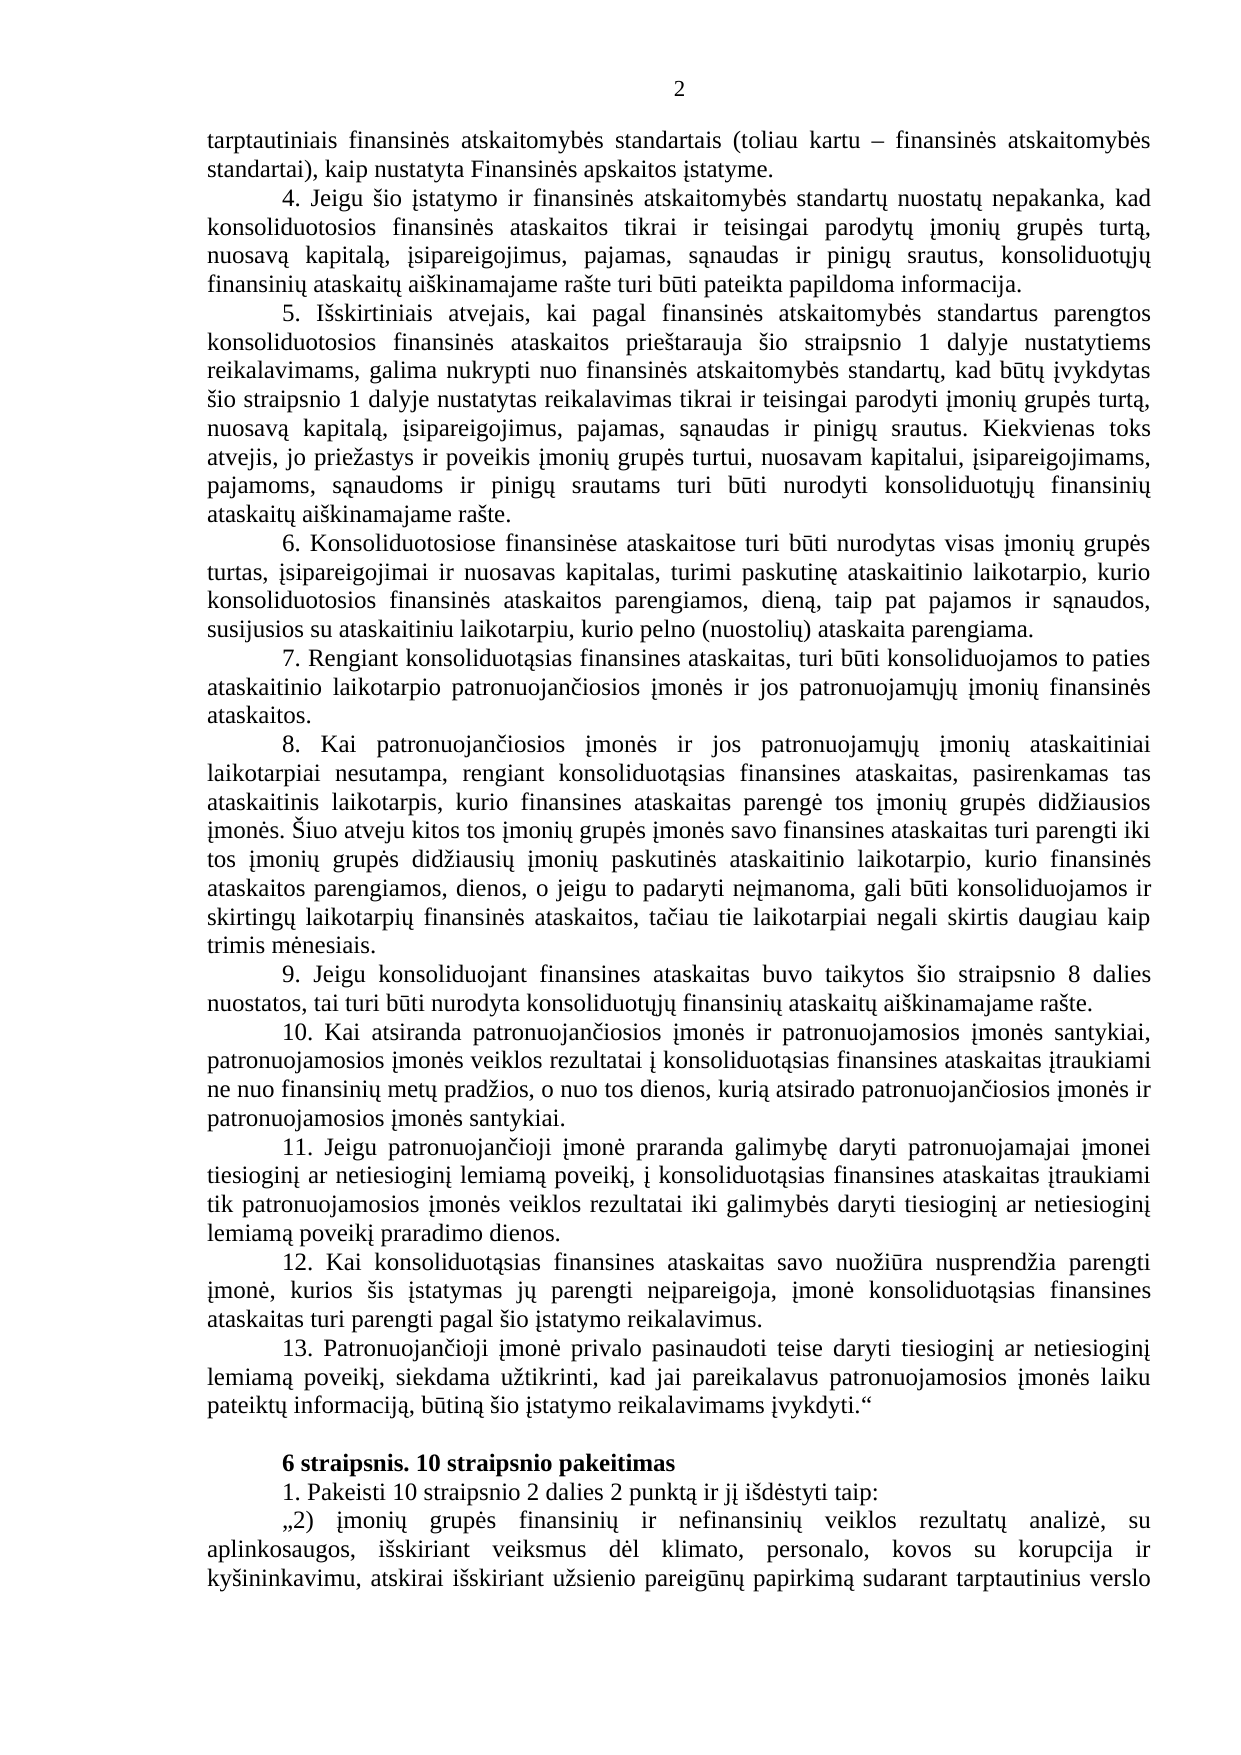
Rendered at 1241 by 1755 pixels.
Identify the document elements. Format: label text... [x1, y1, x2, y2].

text 12. Kai konsoliduotąsias finansines ataskaitas savo nuožiūra nusprendžia parengti įmonė, kurios šis įstatymas jų parengti neįpareigoja, įmonė konsoliduotąsias finansines ataskaitas turi parengti pagal šio įstatymo reikalavimus. [207, 1247, 1152, 1333]
text 6 straipsnis. 10 straipsnio pakeitimas [207, 1448, 1152, 1477]
text 7. Rengiant konsoliduotąsias finansines ataskaitas, turi būti konsoliduojamos to paties ataskaitinio laikotarpio patronuojančiosios įmonės ir jos patronuojamųjų įmonių finansinės ataskaitos. [207, 643, 1152, 729]
text 1. Pakeisti 10 straipsnio 2 dalies 2 punktą ir jį išdėstyti taip: [207, 1477, 1152, 1505]
text 9. Jeigu konsoliduojant finansines ataskaitas buvo taikytos šio straipsnio 8 dalies nuostatos, tai turi būti nurodyta konsoliduotųjų finansinių ataskaitų aiškinamajame rašte. [207, 959, 1152, 1017]
text 4. Jeigu šio įstatymo ir finansinės atskaitomybės standartų nuostatų nepakanka, kad konsoliduotosios finansinės ataskaitos tikrai ir teisingai parodytų įmonių grupės turtą, nuosavą kapitalą, įsipareigojimus, pajamas, sąnaudas ir pinigų srautus, konsoliduotųjų finansinių ataskaitų aiškinamajame rašte turi būti pateikta papildoma informacija. [207, 183, 1152, 298]
text 11. Jeigu patronuojančioji įmonė praranda galimybę daryti patronuojamajai įmonei tiesioginį ar netiesioginį lemiamą poveikį, į konsoliduotąsias finansines ataskaitas įtraukiami tik patronuojamosios įmonės veiklos rezultatai iki galimybės daryti tiesioginį ar netiesioginį lemiamą poveikį praradimo dienos. [207, 1132, 1152, 1247]
text 6. Konsoliduotosiose finansinėse ataskaitose turi būti nurodytas visas įmonių grupės turtas, įsipareigojimai ir nuosavas kapitalas, turimi paskutinę ataskaitinio laikotarpio, kurio konsoliduotosios finansinės ataskaitos parengiamos, dieną, taip pat pajamos ir sąnaudos, susijusios su ataskaitiniu laikotarpiu, kurio pelno (nuostolių) ataskaita parengiama. [207, 528, 1152, 643]
text tarptautiniais finansinės atskaitomybės standartais (toliau kartu – finansinės atskaitomybės standartai), kaip nustatyta Finansinės apskaitos įstatyme. [207, 125, 1152, 183]
text 10. Kai atsiranda patronuojančiosios įmonės ir patronuojamosios įmonės santykiai, patronuojamosios įmonės veiklos rezultatai į konsoliduotąsias finansines ataskaitas įtraukiami ne nuo finansinių metų pradžios, o nuo tos dienos, kurią atsirado patronuojančiosios įmonės ir patronuojamosios įmonės santykiai. [207, 1017, 1152, 1132]
text 8. Kai patronuojančiosios įmonės ir jos patronuojamųjų įmonių ataskaitiniai laikotarpiai nesutampa, rengiant konsoliduotąsias finansines ataskaitas, pasirenkamas tas ataskaitinis laikotarpis, kurio finansines ataskaitas parengė tos įmonių grupės didžiausios įmonės. Šiuo atveju kitos tos įmonių grupės įmonės savo finansines ataskaitas turi parengti iki tos įmonių grupės didžiausių įmonių paskutinės ataskaitinio laikotarpio, kurio finansinės ataskaitos parengiamos, dienos, o jeigu to padaryti neįmanoma, gali būti konsoliduojamos ir skirtingų laikotarpių finansinės ataskaitos, tačiau tie laikotarpiai negali skirtis daugiau kaip trimis mėnesiais. [207, 729, 1152, 959]
text 13. Patronuojančioji įmonė privalo pasinaudoti teise daryti tiesioginį ar netiesioginį lemiamą poveikį, siekdama užtikrinti, kad jai pareikalavus patronuojamosios įmonės laiku pateiktų informaciją, būtiną šio įstatymo reikalavimams įvykdyti.“ [207, 1333, 1152, 1419]
text „2) įmonių grupės finansinių ir nefinansinių veiklos rezultatų analizė, su aplinkosaugos, išskiriant veiksmus dėl klimato, personalo, kovos su korupcija ir kyšininkavimu, atskirai išskiriant užsienio pareigūnų papirkimą sudarant tarptautinius verslo [207, 1505, 1152, 1592]
text 5. Išskirtiniais atvejais, kai pagal finansinės atskaitomybės standartus parengtos konsoliduotosios finansinės ataskaitos prieštarauja šio straipsnio 1 dalyje nustatytiems reikalavimams, galima nukrypti nuo finansinės atskaitomybės standartų, kad būtų įvykdytas šio straipsnio 1 dalyje nustatytas reikalavimas tikrai ir teisingai parodyti įmonių grupės turtą, nuosavą kapitalą, įsipareigojimus, pajamas, sąnaudas ir pinigų srautus. Kiekvienas toks atvejis, jo priežastys ir poveikis įmonių grupės turtui, nuosavam kapitalui, įsipareigojimams, pajamoms, sąnaudoms ir pinigų srautams turi būti nurodyti konsoliduotųjų finansinių ataskaitų aiškinamajame rašte. [207, 298, 1152, 528]
